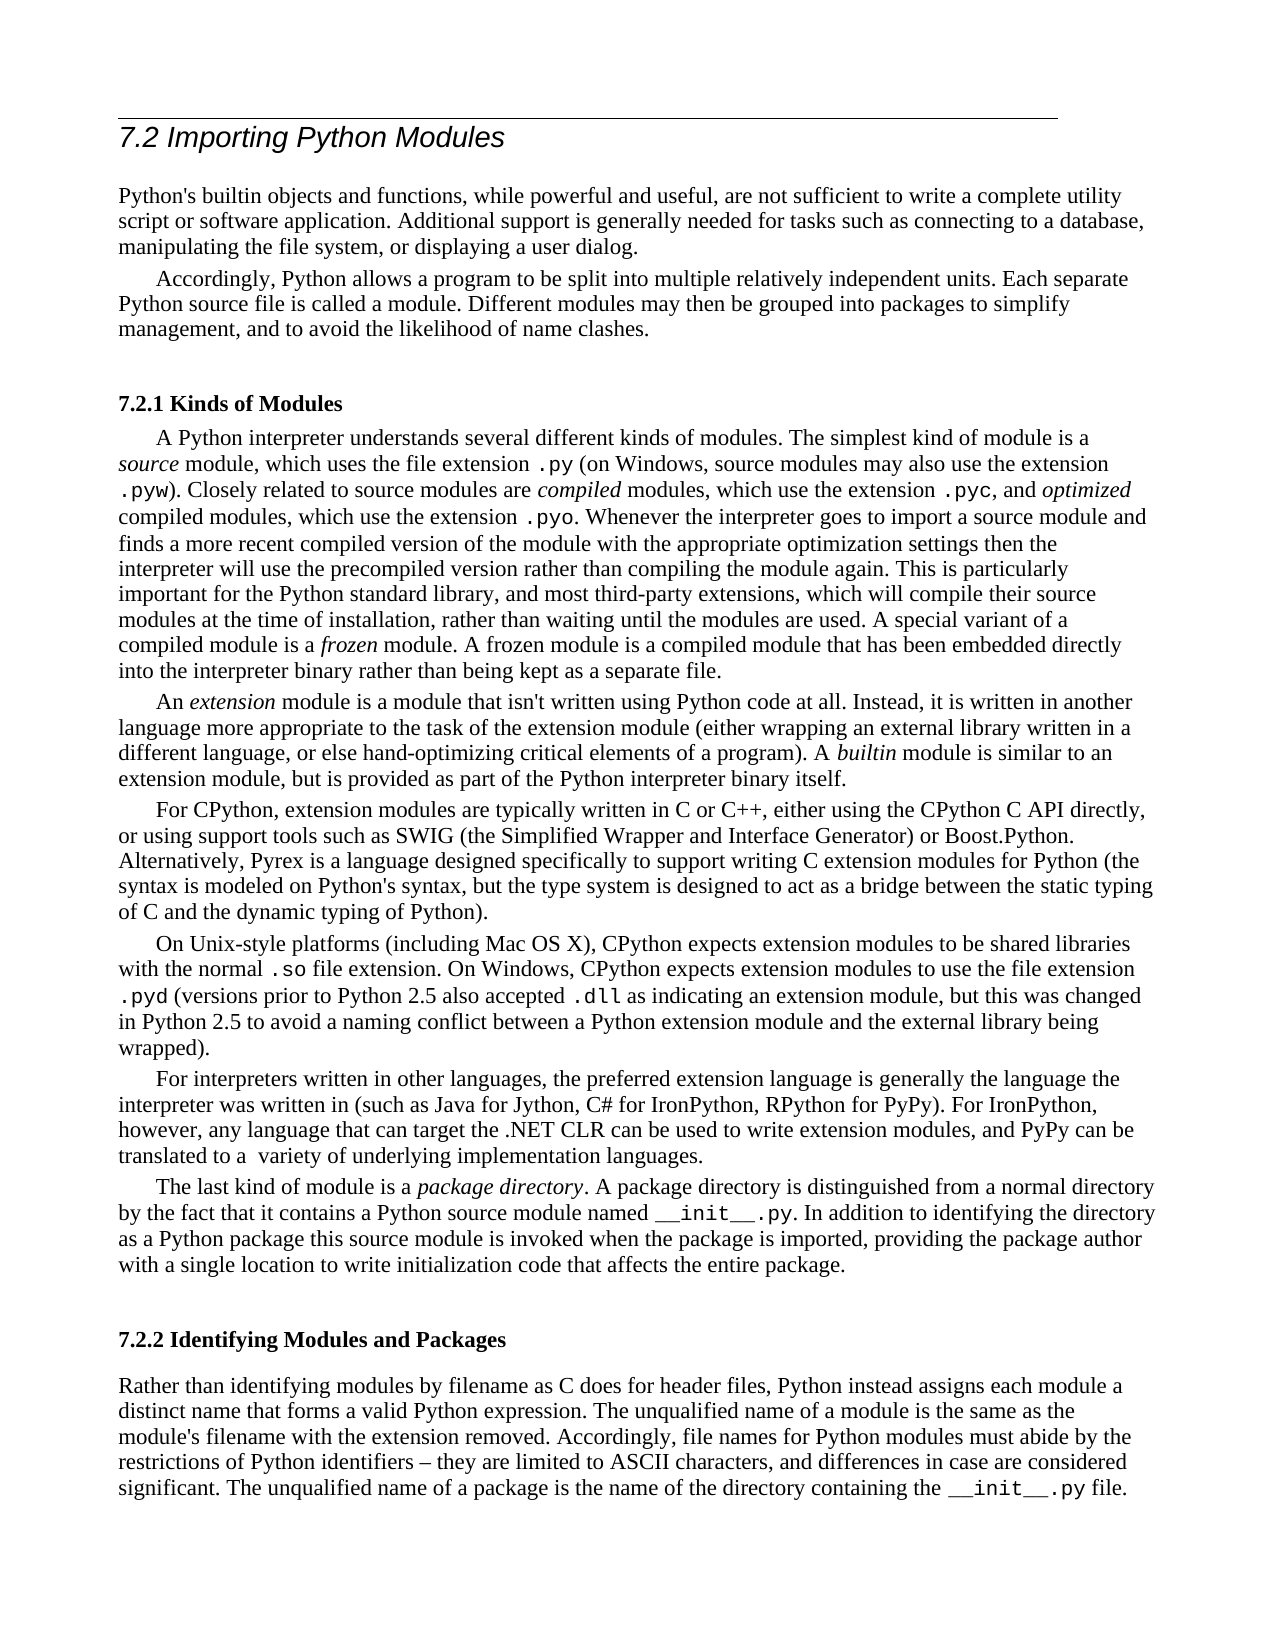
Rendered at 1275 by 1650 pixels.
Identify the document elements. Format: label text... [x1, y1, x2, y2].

text For interpreters written in other languages, the preferred extension language is generally the language the interpreter was written in (such as Java for Jython, C# for IronPython, RPython for PyPy). For IronPython, however, any language that can target the .NET CLR can be used to write extension modules, and PyPy can be translated to a variety of underlying implementation languages. [118, 1066, 1157, 1168]
text Python's builtin objects and functions, while powerful and useful, are not sufficient to write a complete utility script or software application. Additional support is generally needed for tasks such as connecting to a database, manipulating the file system, or displaying a user dialog. [118, 183, 1157, 259]
text For CPython, extension modules are typically written in C or C++, either using the CPython C API directly, or using support tools such as SWIG (the Simplified Wrapper and Interface Generator) or Boost.Python. Alternatively, Pyrex is a language designed specifically to support writing C extension modules for Python (the syntax is modeled on Python's syntax, but the type system is designed to act as a bridge between the static typing of C and the dynamic typing of Python). [118, 797, 1157, 924]
text On Unix-style platforms (including Mac OS X), CPython expects extension modules to be shared libraries with the normal .so file extension. On Windows, CPython expects extension modules to use the file extension .pyd (versions prior to Python 2.5 also accepted .dll as indicating an extension module, but this was changed in Python 2.5 to avoid a naming conflict between a Python extension module and the external library being wrapped). [118, 931, 1157, 1060]
text Accordingly, Python allows a program to be split into multiple relatively independent units. Each separate Python source file is called a module. Different modules may then be grouped into packages to simplify management, and to avoid the likelihood of name clashes. [118, 266, 1157, 342]
subtitle 7.2.1 Kinds of Modules [118, 386, 1157, 417]
text A Python interpreter understands several different kinds of modules. The simplest kind of module is a source module, which uses the file extension .py (on Windows, source modules may also use the extension .pyw). Closely related to source modules are compiled modules, which use the extension .pyc, and optimized compiled modules, which use the extension .pyo. Whenever the interpreter goes to import a source module and finds a more recent compiled version of the module with the appropriate optimization settings then the interpreter will use the precompiled version rather than compiling the module again. This is particularly important for the Python standard library, and most third-party extensions, which will compile their source modules at the time of installation, rather than waiting until the modules are used. A special variant of a compiled module is a frozen module. A frozen module is a compiled module that has been embedded directly into the interpreter binary rather than being kept as a separate file. [118, 425, 1157, 683]
text An extension module is a module that isn't written using Python code at all. Instead, it is written in another language more appropriate to the task of the extension module (either wrapping an external library written in a different language, or else hand-optimizing critical elements of a program). A builtin module is similar to an extension module, but is provided as part of the Python interpreter binary itself. [118, 689, 1157, 791]
subtitle 7.2 Importing Python Modules [118, 119, 1058, 154]
subtitle 7.2.2 Identifying Modules and Packages [118, 1321, 1157, 1352]
text The last kind of module is a package directory. A package directory is distinguished from a normal directory by the fact that it contains a Python source module named __init__.py. In addition to identifying the directory as a Python package this source module is invoked when the package is imported, providing the package author with a single location to write initialization code that affects the entire package. [118, 1174, 1157, 1277]
text Rather than identifying modules by filename as C does for header files, Python instead assigns each module a distinct name that forms a valid Python expression. The unqualified name of a module is the same as the module's filename with the extension removed. Accordingly, file names for Python modules must abide by the restrictions of Python identifiers – they are limited to ASCII characters, and differences in case are considered significant. The unqualified name of a package is the name of the directory containing the __init__.py file. [118, 1373, 1157, 1501]
